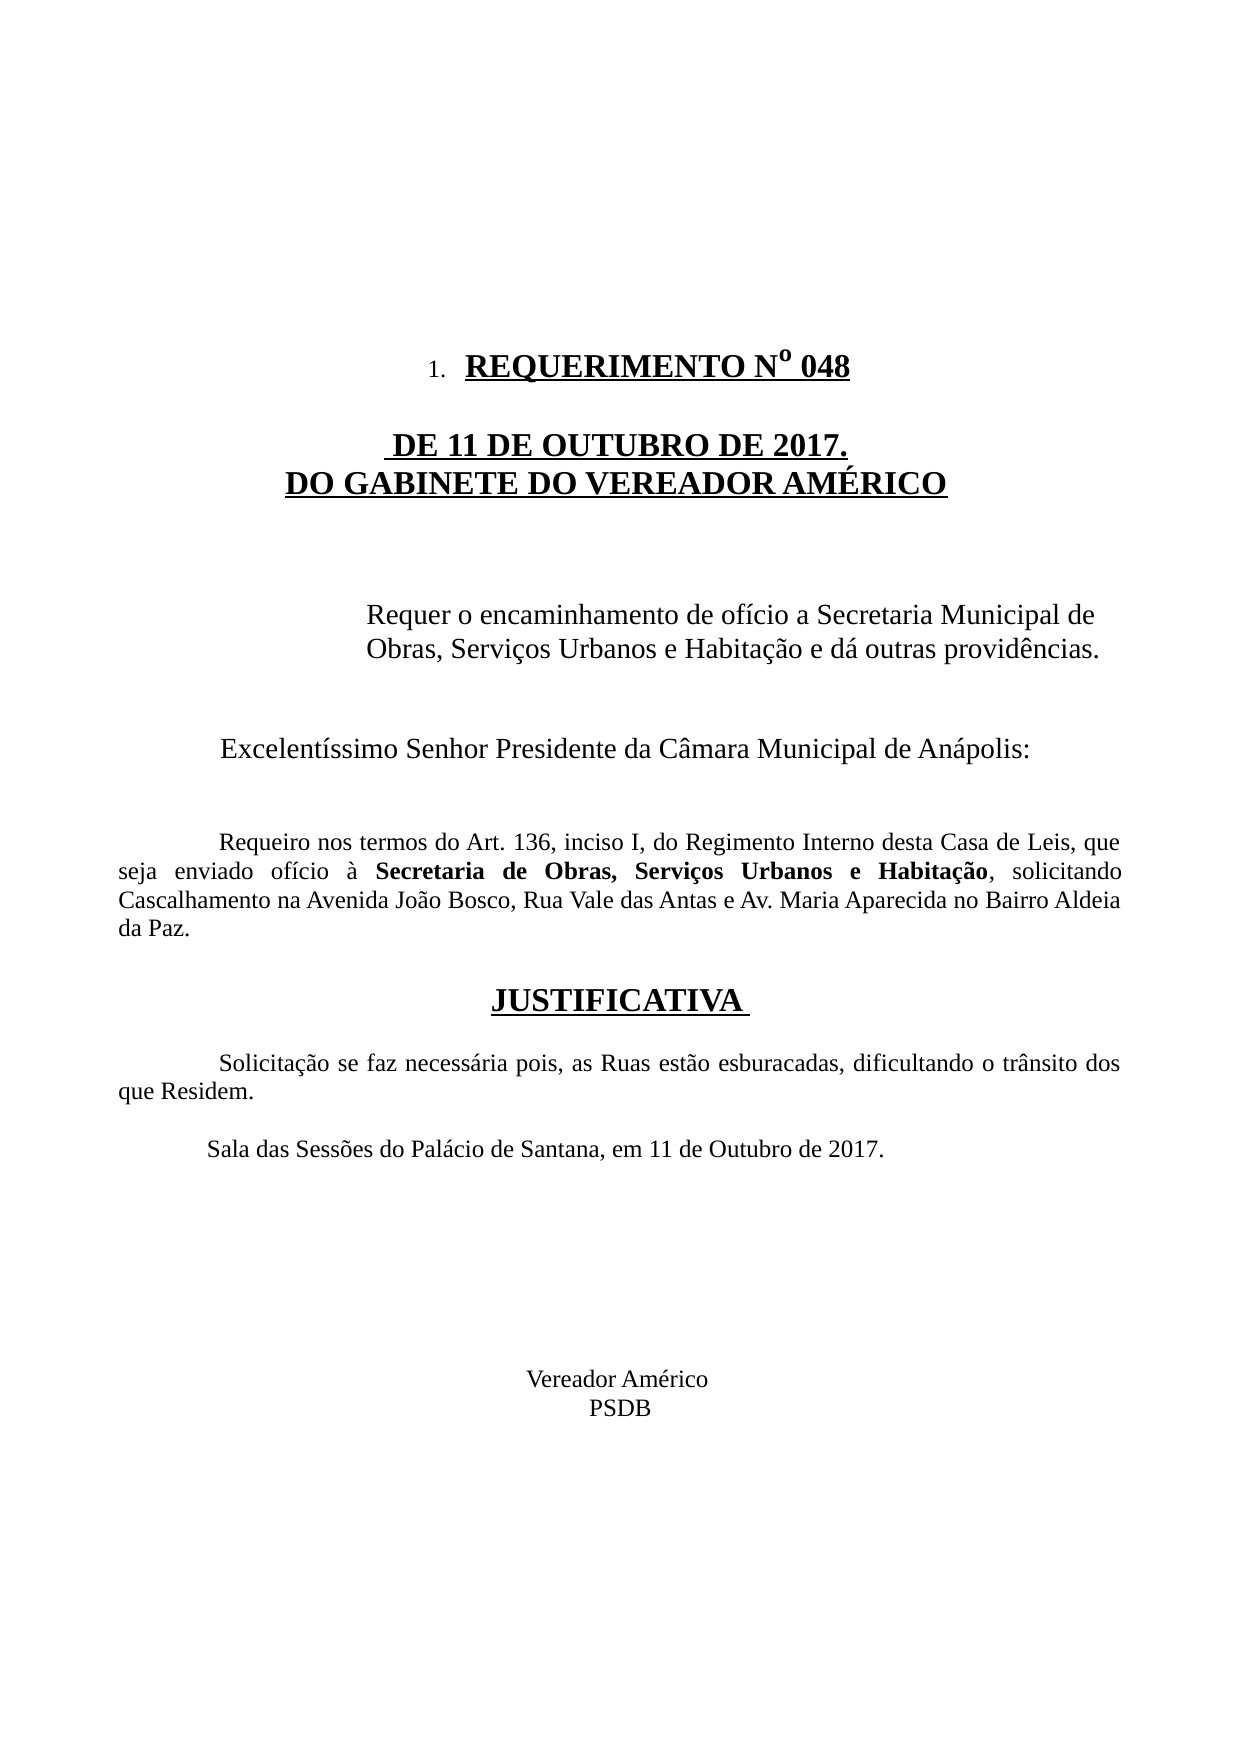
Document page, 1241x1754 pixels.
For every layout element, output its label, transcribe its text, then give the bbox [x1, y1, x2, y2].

text Vereador Américo [118, 1364, 1122, 1393]
list REQUERIMENTO Nº 048 [156, 338, 1122, 386]
text DO GABINETE DO VEREADOR AMÉRICO [118, 463, 1122, 501]
text Solicitação se faz necessária pois, as Ruas estão esburacadas, dificultando o trânsito dos que Residem. [118, 1048, 1122, 1105]
text Excelentíssimo Senhor Presidente da Câmara Municipal de Anápolis: [118, 731, 1122, 765]
text Requer o encaminhamento de ofício a Secretaria Municipal de Obras, Serviços Urbanos e Habitação e dá outras providências. [366, 597, 1122, 664]
text Sala das Sessões do Palácio de Santana, em 11 de Outubro de 2017. [118, 1134, 1122, 1163]
text JUSTIFICATIVA [118, 981, 1122, 1019]
text Requeiro nos termos do Art. 136, inciso I, do Regimento Interno desta Casa de Leis, que seja enviado ofício à Secretaria de Obras, Serviços Urbanos e Habitação, solicitando Cascalhamento na Avenida João Bosco, Rua Vale das Antas e Av. Maria Aparecida no Bairro Aldeia da Paz. [118, 827, 1122, 942]
text PSDB [118, 1393, 1122, 1421]
text DE 11 DE OUTUBRO DE 2017. [118, 425, 1122, 463]
